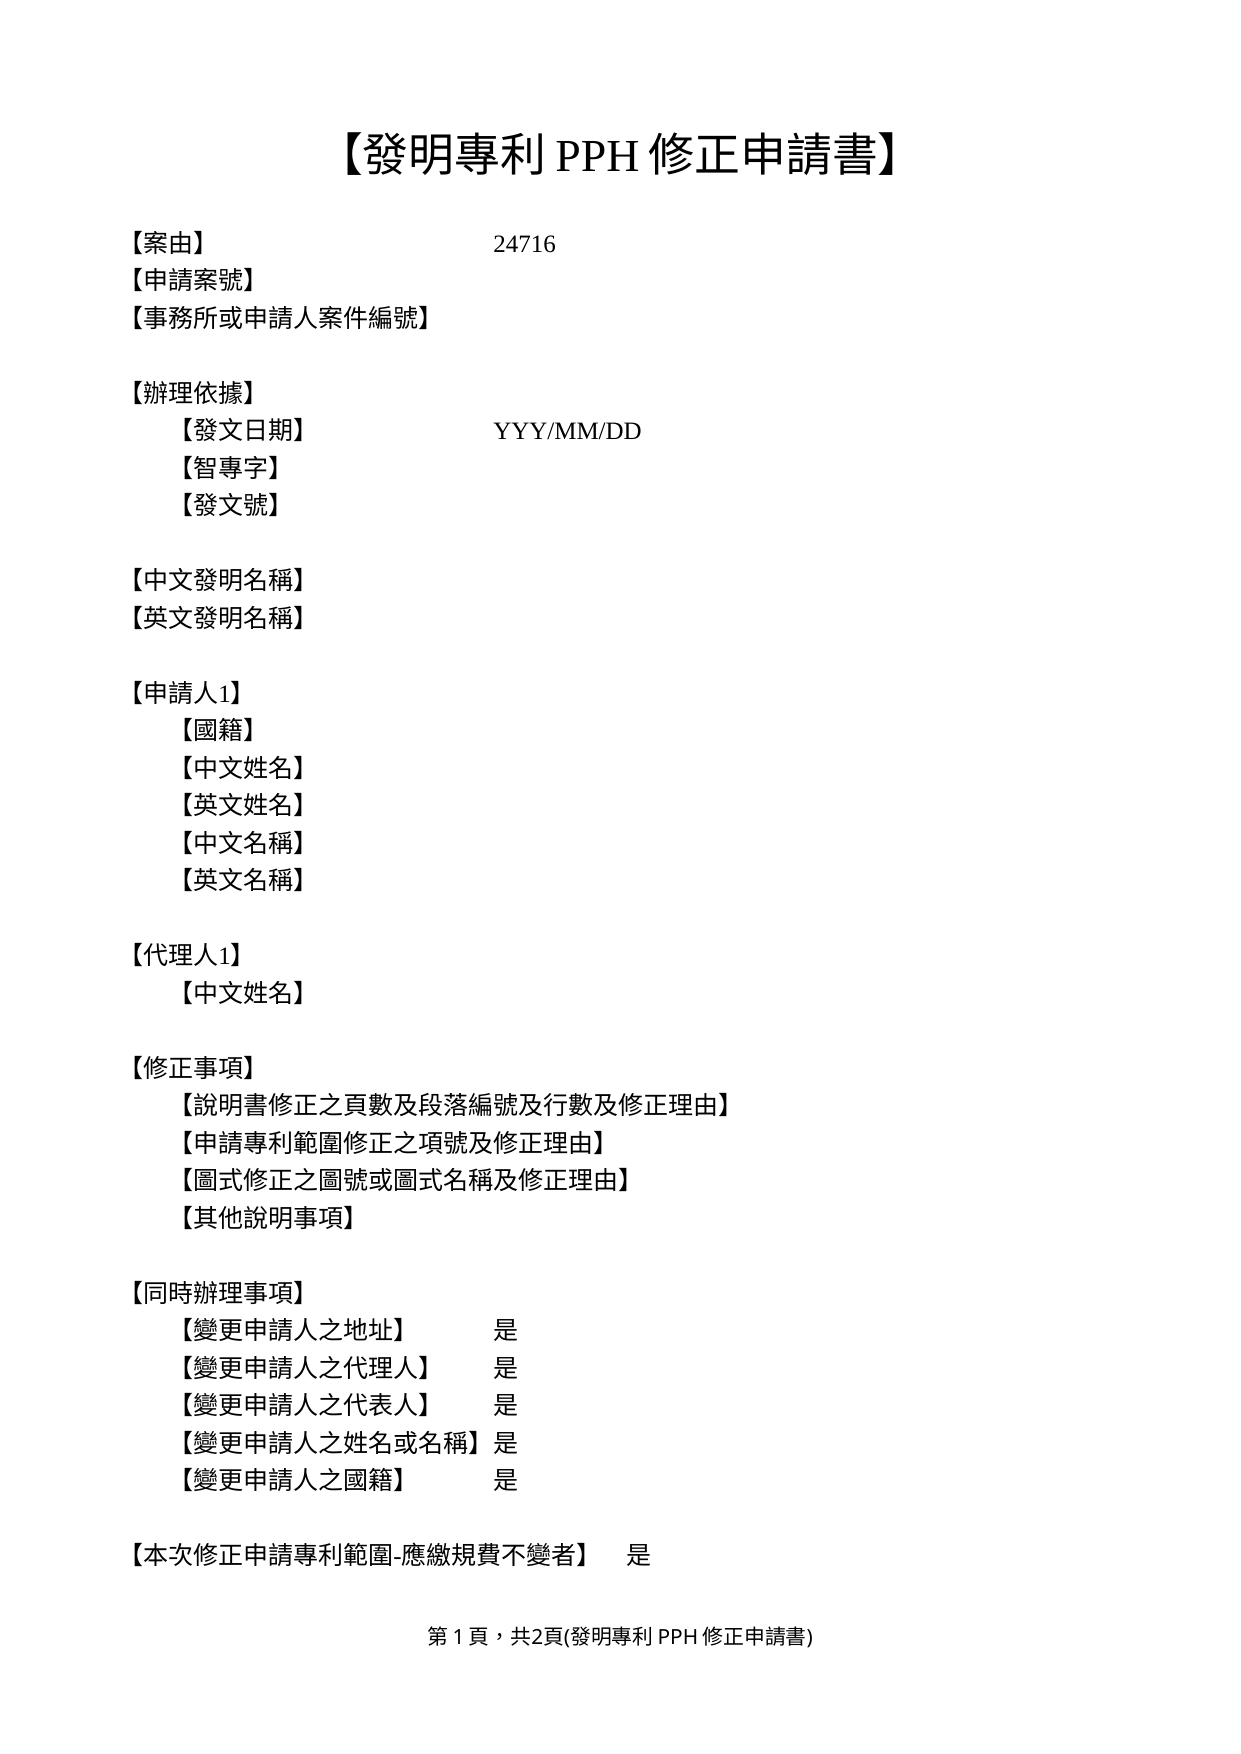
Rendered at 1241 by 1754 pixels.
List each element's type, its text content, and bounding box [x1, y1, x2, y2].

text 【變更申請人之姓名或名稱】是 [118, 1422, 1122, 1459]
text 【英文姓名】 [118, 784, 1122, 822]
text 【其他說明事項】 [118, 1197, 1122, 1234]
text 【本次修正申請專利範圍-應繳規費不變者】 是 [118, 1534, 1122, 1572]
text 【變更申請人之國籍】 是 [118, 1459, 1122, 1497]
text 【申請專利範圍修正之項號及修正理由】 [118, 1122, 1122, 1159]
text 【案由】 24716 [118, 222, 1122, 259]
text 【同時辦理事項】 [118, 1272, 1122, 1309]
text 【中文名稱】 [118, 822, 1122, 859]
text 【發明專利PPH修正申請書】 [118, 118, 1122, 184]
text 【英文名稱】 [118, 859, 1122, 897]
text 【圖式修正之圖號或圖式名稱及修正理由】 [118, 1159, 1122, 1197]
text 【發文日期】 YYY/MM/DD [118, 409, 1122, 447]
text 【中文姓名】 [118, 747, 1122, 784]
text 【中文姓名】 [118, 972, 1122, 1009]
text 【說明書修正之頁數及段落編號及行數及修正理由】 [118, 1084, 1122, 1122]
text 【變更申請人之代表人】 是 [118, 1384, 1122, 1422]
text 【辦理依據】 [118, 372, 1122, 409]
text 【修正事項】 [118, 1047, 1122, 1084]
text 【變更申請人之地址】 是 [118, 1309, 1122, 1347]
text 【事務所或申請人案件編號】 [118, 297, 1122, 334]
text 【智專字】 [118, 447, 1122, 484]
text 【發文號】 [118, 484, 1122, 522]
text 【英文發明名稱】 [118, 597, 1122, 634]
text 【國籍】 [118, 709, 1122, 747]
text 【中文發明名稱】 [118, 559, 1122, 597]
text 【申請案號】 [118, 259, 1122, 297]
text 【變更申請人之代理人】 是 [118, 1347, 1122, 1384]
